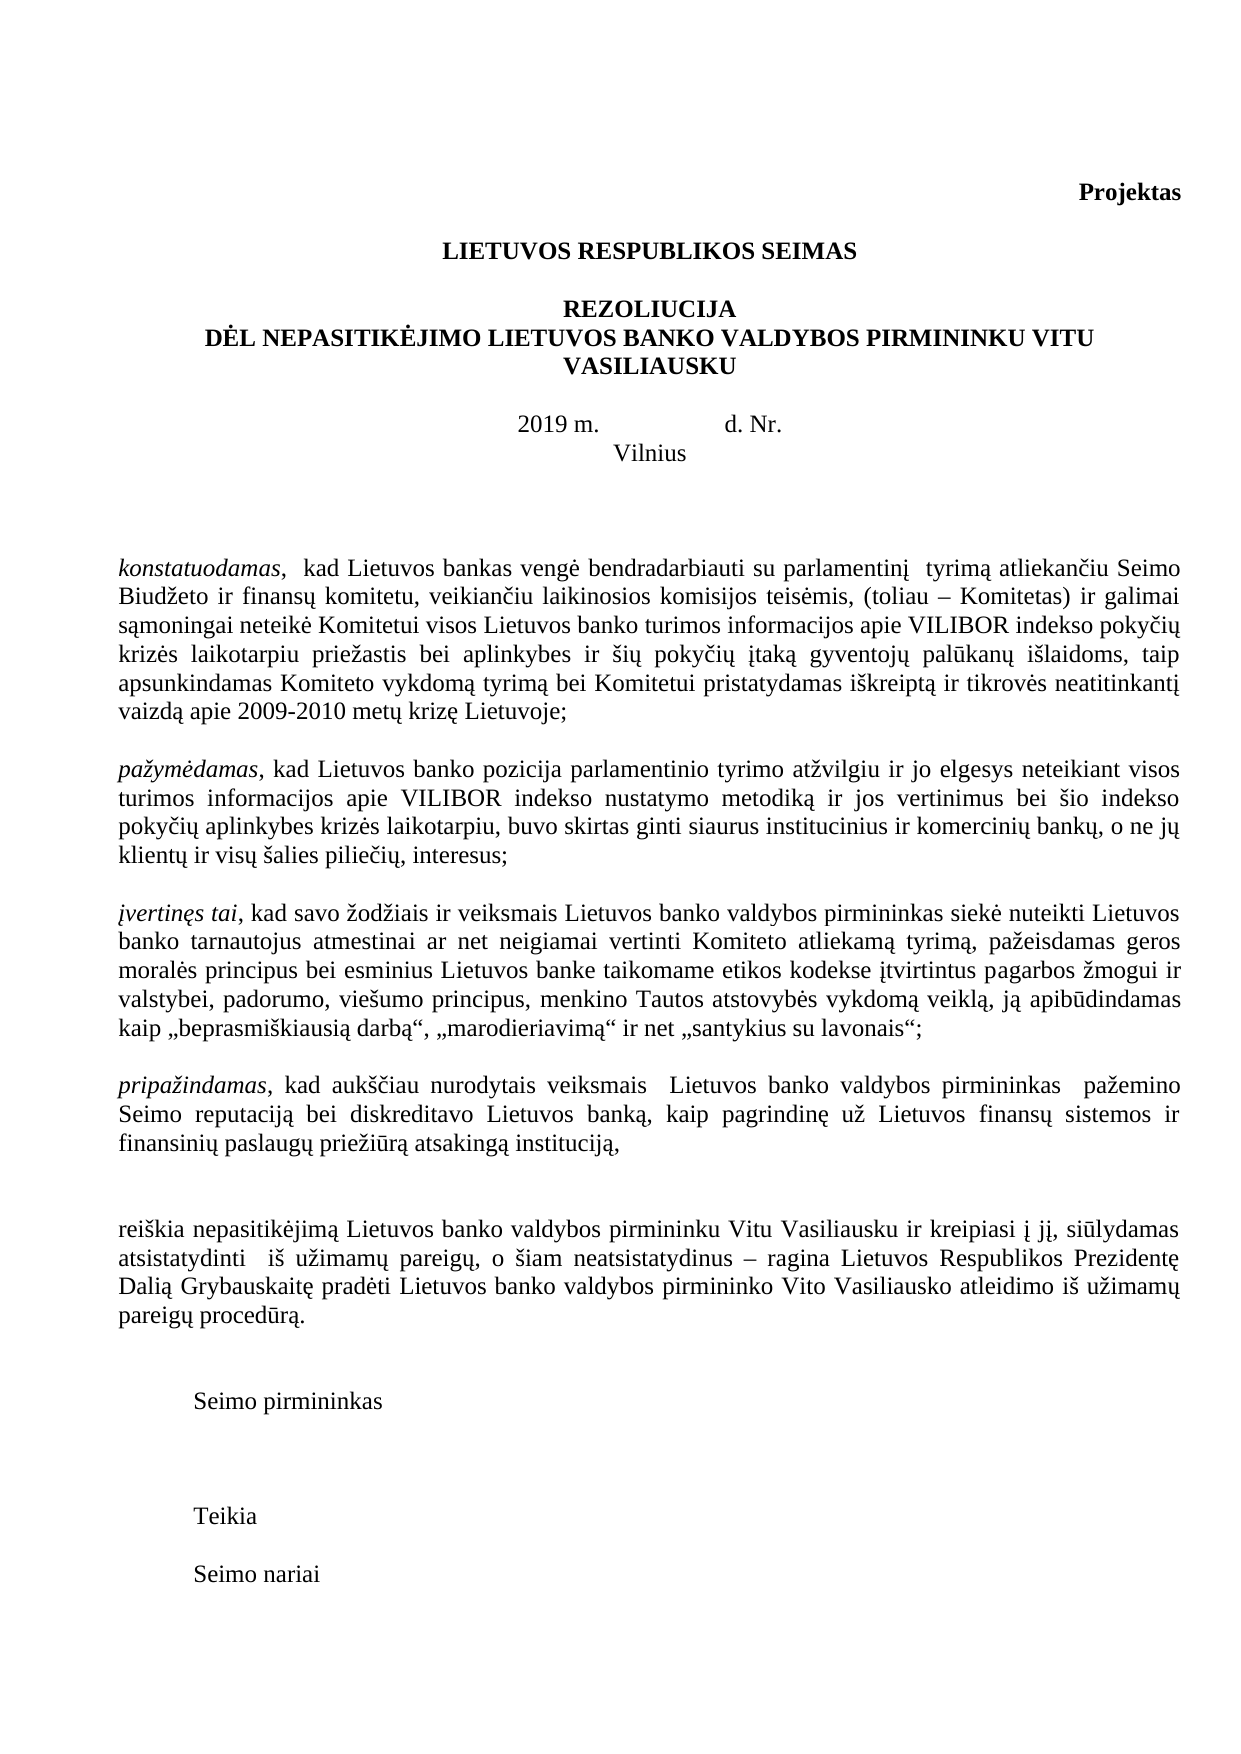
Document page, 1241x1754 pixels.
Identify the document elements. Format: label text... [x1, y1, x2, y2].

text įvertinęs tai, kad savo žodžiais ir veiksmais Lietuvos banko valdybos pirmininkas siekė nuteikti Lietuvos banko tarnautojus atmestinai ar net neigiamai vertinti Komiteto atliekamą tyrimą, pažeisdamas geros moralės principus bei esminius Lietuvos banke taikomame etikos kodekse įtvirtintus pagarbos žmogui ir valstybei, padorumo, viešumo principus, menkino Tautos atstovybės vykdomą veiklą, ją apibūdindamas kaip „beprasmiškiausią darbą“, „marodieriavimą“ ir net „santykius su lavonais“; [118, 898, 1181, 1041]
text Projektas [118, 177, 1181, 206]
list Teikia [193, 1501, 1181, 1530]
text LIETUVOS RESPUBLIKOS SEIMAS [118, 236, 1181, 265]
text konstatuodamas, kad Lietuvos bankas vengė bendradarbiauti su parlamentinį tyrimą atliekančiu Seimo Biudžeto ir finansų komitetu, veikiančiu laikinosios komisijos teisėmis, (toliau – Komitetas) ir galimai sąmoningai neteikė Komitetui visos Lietuvos banko turimos informacijos apie VILIBOR indekso pokyčių krizės laikotarpiu priežastis bei aplinkybes ir šių pokyčių įtaką gyventojų palūkanų išlaidoms, taip apsunkindamas Komiteto vykdomą tyrimą bei Komitetui pristatydamas iškreiptą ir tikrovės neatitinkantį vaizdą apie 2009-2010 metų krizę Lietuvoje; [118, 553, 1181, 725]
text reiškia nepasitikėjimą Lietuvos banko valdybos pirmininku Vitu Vasiliausku ir kreipiasi į jį, siūlydamas atsistatydinti iš užimamų pareigų, o šiam neatsistatydinus – ragina Lietuvos Respublikos Prezidentę Dalią Grybauskaitę pradėti Lietuvos banko valdybos pirmininko Vito Vasiliausko atleidimo iš užimamų pareigų procedūrą. [118, 1214, 1181, 1329]
text Vilnius [118, 438, 1181, 466]
list Seimo pirmininkas [193, 1386, 1181, 1415]
list Seimo nariai [193, 1559, 1181, 1588]
text 2019 m. d. Nr. [118, 409, 1181, 438]
text REZOLIUCIJA [118, 294, 1181, 323]
text DĖL nepasitikėjimo Lietuvos Banko valdybos pirmininku VItu Vasiliausku [118, 323, 1181, 380]
text pažymėdamas, kad Lietuvos banko pozicija parlamentinio tyrimo atžvilgiu ir jo elgesys neteikiant visos turimos informacijos apie VILIBOR indekso nustatymo metodiką ir jos vertinimus bei šio indekso pokyčių aplinkybes krizės laikotarpiu, buvo skirtas ginti siaurus institucinius ir komercinių bankų, o ne jų klientų ir visų šalies piliečių, interesus; [118, 754, 1181, 869]
text pripažindamas, kad aukščiau nurodytais veiksmais Lietuvos banko valdybos pirmininkas pažemino Seimo reputaciją bei diskreditavo Lietuvos banką, kaip pagrindinę už Lietuvos finansų sistemos ir finansinių paslaugų priežiūrą atsakingą instituciją, [118, 1070, 1181, 1156]
